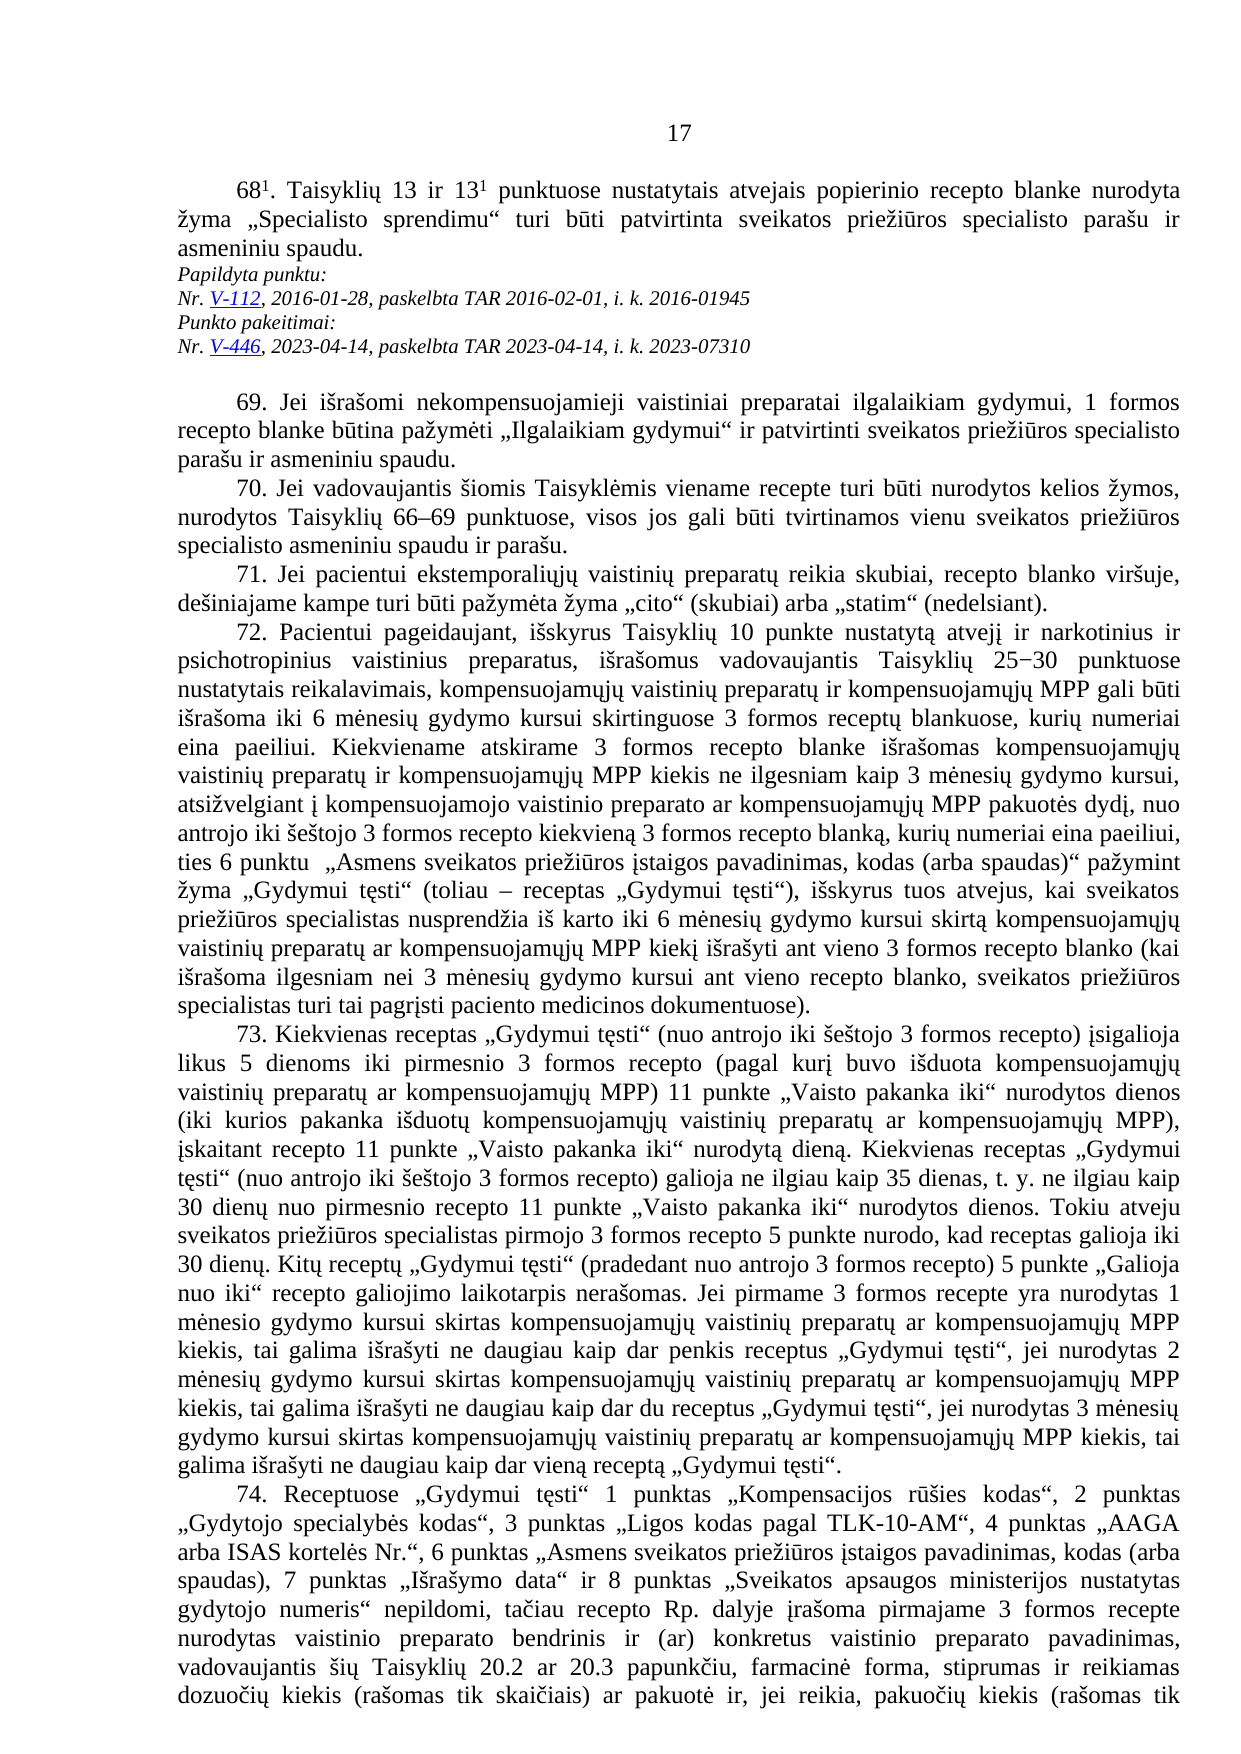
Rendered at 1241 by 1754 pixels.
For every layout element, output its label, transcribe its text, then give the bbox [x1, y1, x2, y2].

text Papildyta punktu: [177, 262, 1181, 286]
text 72. Pacientui pageidaujant, išskyrus Taisyklių 10 punkte nustatytą atvejį ir narkotinius ir psichotropinius vaistinius preparatus, išrašomus vadovaujantis Taisyklių 25−30 punktuose nustatytais reikalavimais, kompensuojamųjų vaistinių preparatų ir kompensuojamųjų MPP gali būti išrašoma iki 6 mėnesių gydymo kursui skirtinguose 3 formos receptų blankuose, kurių numeriai eina paeiliui. Kiekviename atskirame 3 formos recepto blanke išrašomas kompensuojamųjų vaistinių preparatų ir kompensuojamųjų MPP kiekis ne ilgesniam kaip 3 mėnesių gydymo kursui, atsižvelgiant į kompensuojamojo vaistinio preparato ar kompensuojamųjų MPP pakuotės dydį, nuo antrojo iki šeštojo 3 formos recepto kiekvieną 3 formos recepto blanką, kurių numeriai eina paeiliui, ties 6 punktu „Asmens sveikatos priežiūros įstaigos pavadinimas, kodas (arba spaudas)“ pažymint žyma „Gydymui tęsti“ (toliau – receptas „Gydymui tęsti“), išskyrus tuos atvejus, kai sveikatos priežiūros specialistas nusprendžia iš karto iki 6 mėnesių gydymo kursui skirtą kompensuojamųjų vaistinių preparatų ar kompensuojamųjų MPP kiekį išrašyti ant vieno 3 formos recepto blanko (kai išrašoma ilgesniam nei 3 mėnesių gydymo kursui ant vieno recepto blanko, sveikatos priežiūros specialistas turi tai pagrįsti paciento medicinos dokumentuose). [177, 617, 1181, 1019]
text 74. Receptuose „Gydymui tęsti“ 1 punktas „Kompensacijos rūšies kodas“, 2 punktas „Gydytojo specialybės kodas“, 3 punktas „Ligos kodas pagal TLK-10-AM“, 4 punktas „AAGA arba ISAS kortelės Nr.“, 6 punktas „Asmens sveikatos priežiūros įstaigos pavadinimas, kodas (arba spaudas), 7 punktas „Išrašymo data“ ir 8 punktas „Sveikatos apsaugos ministerijos nustatytas gydytojo numeris“ nepildomi, tačiau recepto Rp. dalyje įrašoma pirmajame 3 formos recepte nurodytas vaistinio preparato bendrinis ir (ar) konkretus vaistinio preparato pavadinimas, vadovaujantis šių Taisyklių 20.2 ar 20.3 papunkčiu, farmacinė forma, stiprumas ir reikiamas dozuočių kiekis (rašomas tik skaičiais) ar pakuotė ir, jei reikia, pakuočių kiekis (rašomas tik [177, 1479, 1181, 1709]
text 69. Jei išrašomi nekompensuojamieji vaistiniai preparatai ilgalaikiam gydymui, 1 formos recepto blanke būtina pažymėti „Ilgalaikiam gydymui“ ir patvirtinti sveikatos priežiūros specialisto parašu ir asmeniniu spaudu. [177, 387, 1181, 473]
text Nr. V-112, 2016-01-28, paskelbta TAR 2016-02-01, i. k. 2016-01945 [177, 286, 1181, 310]
text Punkto pakeitimai: [177, 310, 1181, 334]
text 73. Kiekvienas receptas „Gydymui tęsti“ (nuo antrojo iki šeštojo 3 formos recepto) įsigalioja likus 5 dienoms iki pirmesnio 3 formos recepto (pagal kurį buvo išduota kompensuojamųjų vaistinių preparatų ar kompensuojamųjų MPP) 11 punkte „Vaisto pakanka iki“ nurodytos dienos (iki kurios pakanka išduotų kompensuojamųjų vaistinių preparatų ar kompensuojamųjų MPP), įskaitant recepto 11 punkte „Vaisto pakanka iki“ nurodytą dieną. Kiekvienas receptas „Gydymui tęsti“ (nuo antrojo iki šeštojo 3 formos recepto) galioja ne ilgiau kaip 35 dienas, t. y. ne ilgiau kaip 30 dienų nuo pirmesnio recepto 11 punkte „Vaisto pakanka iki“ nurodytos dienos. Tokiu atveju sveikatos priežiūros specialistas pirmojo 3 formos recepto 5 punkte nurodo, kad receptas galioja iki 30 dienų. Kitų receptų „Gydymui tęsti“ (pradedant nuo antrojo 3 formos recepto) 5 punkte „Galioja nuo iki“ recepto galiojimo laikotarpis nerašomas. Jei pirmame 3 formos recepte yra nurodytas 1 mėnesio gydymo kursui skirtas kompensuojamųjų vaistinių preparatų ar kompensuojamųjų MPP kiekis, tai galima išrašyti ne daugiau kaip dar penkis receptus „Gydymui tęsti“, jei nurodytas 2 mėnesių gydymo kursui skirtas kompensuojamųjų vaistinių preparatų ar kompensuojamųjų MPP kiekis, tai galima išrašyti ne daugiau kaip dar du receptus „Gydymui tęsti“, jei nurodytas 3 mėnesių gydymo kursui skirtas kompensuojamųjų vaistinių preparatų ar kompensuojamųjų MPP kiekis, tai galima išrašyti ne daugiau kaip dar vieną receptą „Gydymui tęsti“. [177, 1019, 1181, 1479]
text 71. Jei pacientui ekstemporaliųjų vaistinių preparatų reikia skubiai, recepto blanko viršuje, dešiniajame kampe turi būti pažymėta žyma „cito“ (skubiai) arba „statim“ (nedelsiant). [177, 559, 1181, 617]
text 681. Taisyklių 13 ir 131 punktuose nustatytais atvejais popierinio recepto blanke nurodyta žyma „Specialisto sprendimu“ turi būti patvirtinta sveikatos priežiūros specialisto parašu ir asmeniniu spaudu. [177, 176, 1181, 262]
text Nr. V-446, 2023-04-14, paskelbta TAR 2023-04-14, i. k. 2023-07310 [177, 334, 1181, 358]
text 70. Jei vadovaujantis šiomis Taisyklėmis viename recepte turi būti nurodytos kelios žymos, nurodytos Taisyklių 66–69 punktuose, visos jos gali būti tvirtinamos vienu sveikatos priežiūros specialisto asmeniniu spaudu ir parašu. [177, 473, 1181, 559]
